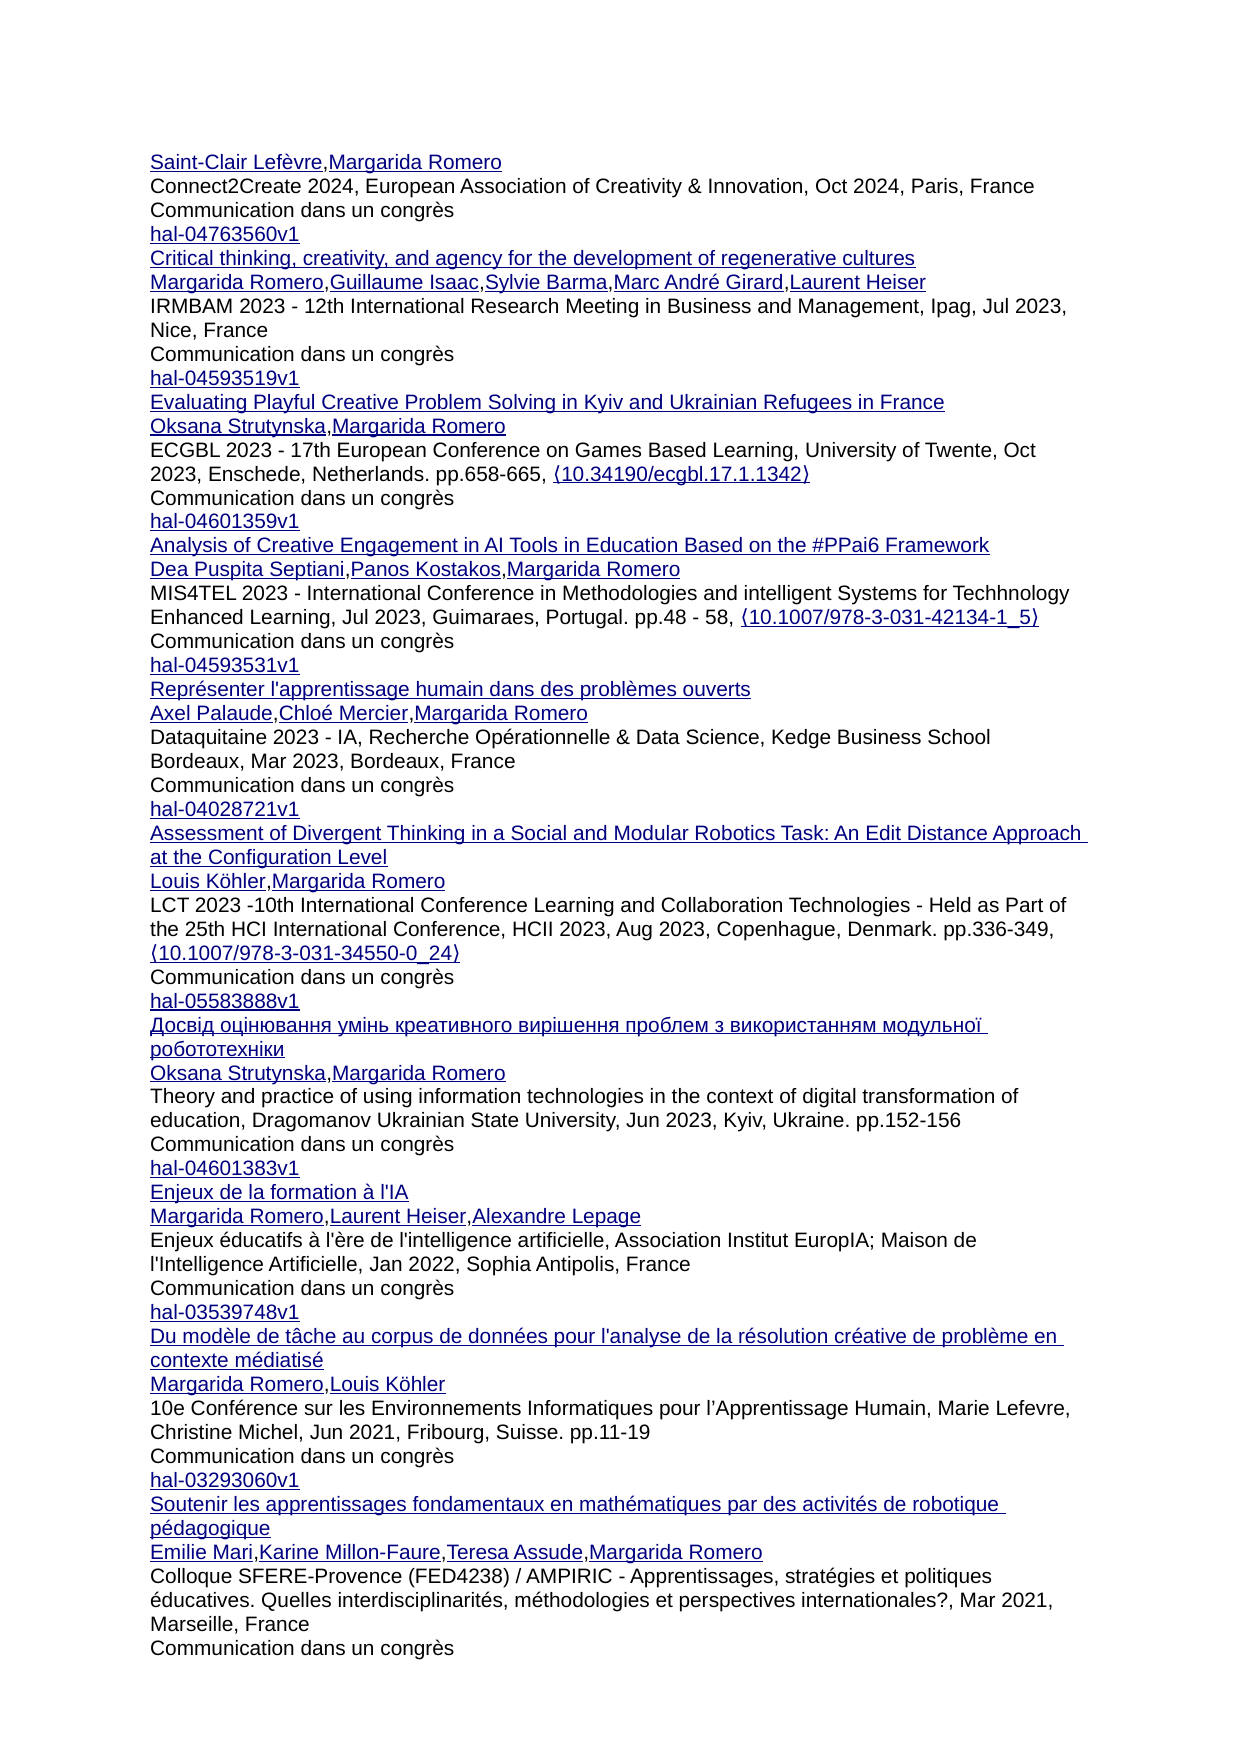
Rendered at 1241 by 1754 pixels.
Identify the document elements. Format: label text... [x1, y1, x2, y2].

table_cell Soutenir les apprentissages fondamentaux en mathématiques par des activités de robotique pédagogique Emilie Mari,Karine Millon-Faure,Teresa Assude,Margarida Romero Colloque SFERE-Provence (FED4238) / AMPIRIC - Apprentissages, stratégies et politiques éducatives. Quelles interdisciplinarités, méthodologies et perspectives internationales?, Mar 2021, Marseille, France Communication dans un congrès [150, 1492, 1090, 1659]
table_cell Enjeux de la formation à l'IA Margarida Romero,Laurent Heiser,Alexandre Lepage Enjeux éducatifs à l'ère de l'intelligence artificielle, Association Institut EuropIA; Maison de l'Intelligence Artificielle, Jan 2022, Sophia Antipolis, France Communication dans un congrès hal-03539748v1 [150, 1180, 1090, 1324]
table_cell Du modèle de tâche au corpus de données pour l'analyse de la résolution créative de problème en contexte médiatisé Margarida Romero,Louis Köhler 10e Conférence sur les Environnements Informatiques pour l’Apprentissage Humain, Marie Lefevre, Christine Michel, Jun 2021, Fribourg, Suisse. pp.11-19 Communication dans un congrès hal-03293060v1 [150, 1324, 1090, 1492]
table_cell Evaluating Playful Creative Problem Solving in Kyiv and Ukrainian Refugees in France Oksana Strutynska,Margarida Romero ECGBL 2023 - 17th European Conference on Games Based Learning, University of Twente, Oct 2023, Enschede, Netherlands. pp.658-665, ⟨10.34190/ecgbl.17.1.1342⟩ Communication dans un congrès hal-04601359v1 [150, 390, 1090, 533]
table_cell Досвід оцінювання умінь креативного вирішення проблем з використанням модульної робототехніки Oksana Strutynska,Margarida Romero Theory and practice of using information technologies in the context of digital transformation of education, Dragomanov Ukrainian State University, Jun 2023, Kyiv, Ukraine. pp.152-156 Communication dans un congrès hal-04601383v1 [150, 1013, 1090, 1180]
table_cell Assessment of Divergent Thinking in a Social and Modular Robotics Task: An Edit Distance Approach at the Configuration Level Louis Köhler,Margarida Romero LCT 2023 -10th International Conference Learning and Collaboration Technologies - Held as Part of the 25th HCI International Conference, HCII 2023, Aug 2023, Copenhague, Denmark. pp.336-349, ⟨10.1007/978-3-031-34550-0_24⟩ Communication dans un congrès hal-05583888v1 [150, 821, 1090, 1012]
table_cell Représenter l'apprentissage humain dans des problèmes ouverts Axel Palaude,Chloé Mercier,Margarida Romero Dataquitaine 2023 - IA, Recherche Opérationnelle & Data Science, Kedge Business School Bordeaux, Mar 2023, Bordeaux, France Communication dans un congrès hal-04028721v1 [150, 677, 1090, 821]
table_cell Analysis of Creative Engagement in AI Tools in Education Based on the #PPai6 Framework Dea Puspita Septiani,Panos Kostakos,Margarida Romero MIS4TEL 2023 - International Conference in Methodologies and intelligent Systems for Techhnology Enhanced Learning, Jul 2023, Guimaraes, Portugal. pp.48 - 58, ⟨10.1007/978-3-031-42134-1_5⟩ Communication dans un congrès hal-04593531v1 [150, 533, 1090, 677]
table_cell Saint-Clair Lefèvre,Margarida Romero Connect2Create 2024, European Association of Creativity & Innovation, Oct 2024, Paris, France Communication dans un congrès hal-04763560v1 [150, 150, 1090, 246]
table_cell Critical thinking, creativity, and agency for the development of regenerative cultures Margarida Romero,Guillaume Isaac,Sylvie Barma,Marc André Girard,Laurent Heiser IRMBAM 2023 - 12th International Research Meeting in Business and Management, Ipag, Jul 2023, Nice, France Communication dans un congrès hal-04593519v1 [150, 246, 1090, 389]
